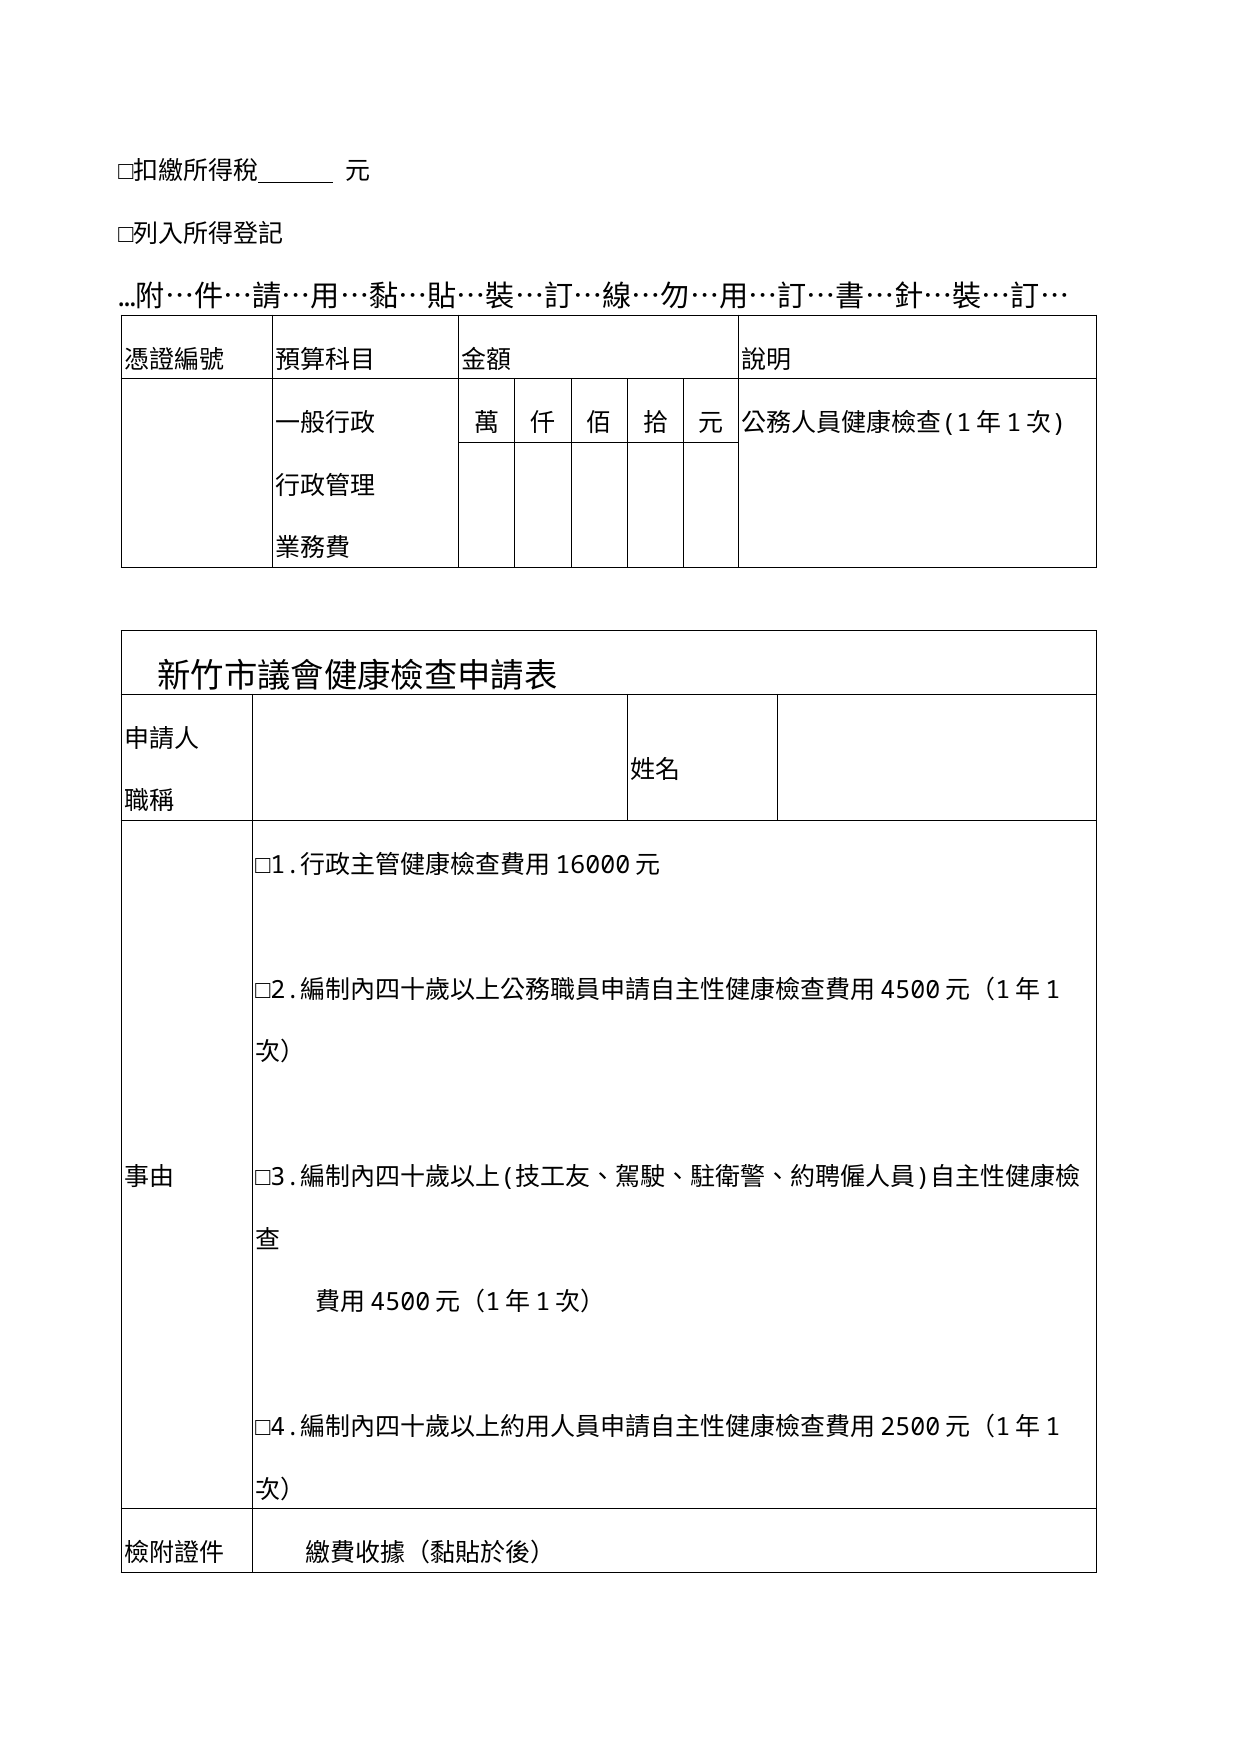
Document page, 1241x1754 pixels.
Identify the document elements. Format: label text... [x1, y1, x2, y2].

table_header 預算科目 [273, 316, 458, 378]
table_header 新竹市議會健康檢查申請表 [122, 631, 1096, 694]
table_cell 仟 [515, 379, 571, 442]
table_cell 姓名 [628, 695, 777, 820]
table_cell 事由 [122, 821, 252, 1508]
text □扣繳所得稅 元 [118, 127, 1122, 189]
table_header 憑證編號 [122, 316, 272, 378]
table_cell 檢附證件 [122, 1509, 252, 1572]
table_cell □1.行政主管健康檢查費用16000元 □2.編制內四十歲以上公務職員申請自主性健康檢查費用4500元（1年1次） □3.編制內四十歲以上(技工友、駕駛、駐衛警、約聘僱人員)自主性健康檢查 費用4500元（1年1次） □4.編制內四十歲以上約用人員申請自主性健康檢查費用2500元（1年1次） [253, 821, 1096, 1508]
table_header 說明 [739, 316, 1096, 378]
table_cell [572, 443, 627, 567]
table_header 金額 [459, 316, 738, 378]
table_cell [684, 443, 738, 567]
table_cell [253, 695, 627, 820]
table_cell 一般行政 行政管理 業務費 [273, 379, 458, 567]
table_cell 公務人員健康檢查(1年1次) [739, 379, 1096, 567]
table_cell [628, 443, 683, 567]
table_cell [122, 379, 272, 567]
text …附…件…請…用…黏…貼…裝…訂…線…勿…用…訂…書…針…裝…訂… [118, 252, 1122, 314]
table_cell [459, 443, 514, 567]
table_cell [778, 695, 1096, 820]
table_cell [515, 443, 571, 567]
table_cell 申請人 職稱 [122, 695, 252, 820]
table_cell 拾 [628, 379, 683, 442]
text □列入所得登記 [118, 189, 1122, 252]
table_cell 繳費收據（黏貼於後） [253, 1509, 1096, 1572]
table_cell 元 [684, 379, 738, 442]
table_cell 萬 [459, 379, 514, 442]
table_cell 佰 [572, 379, 627, 442]
